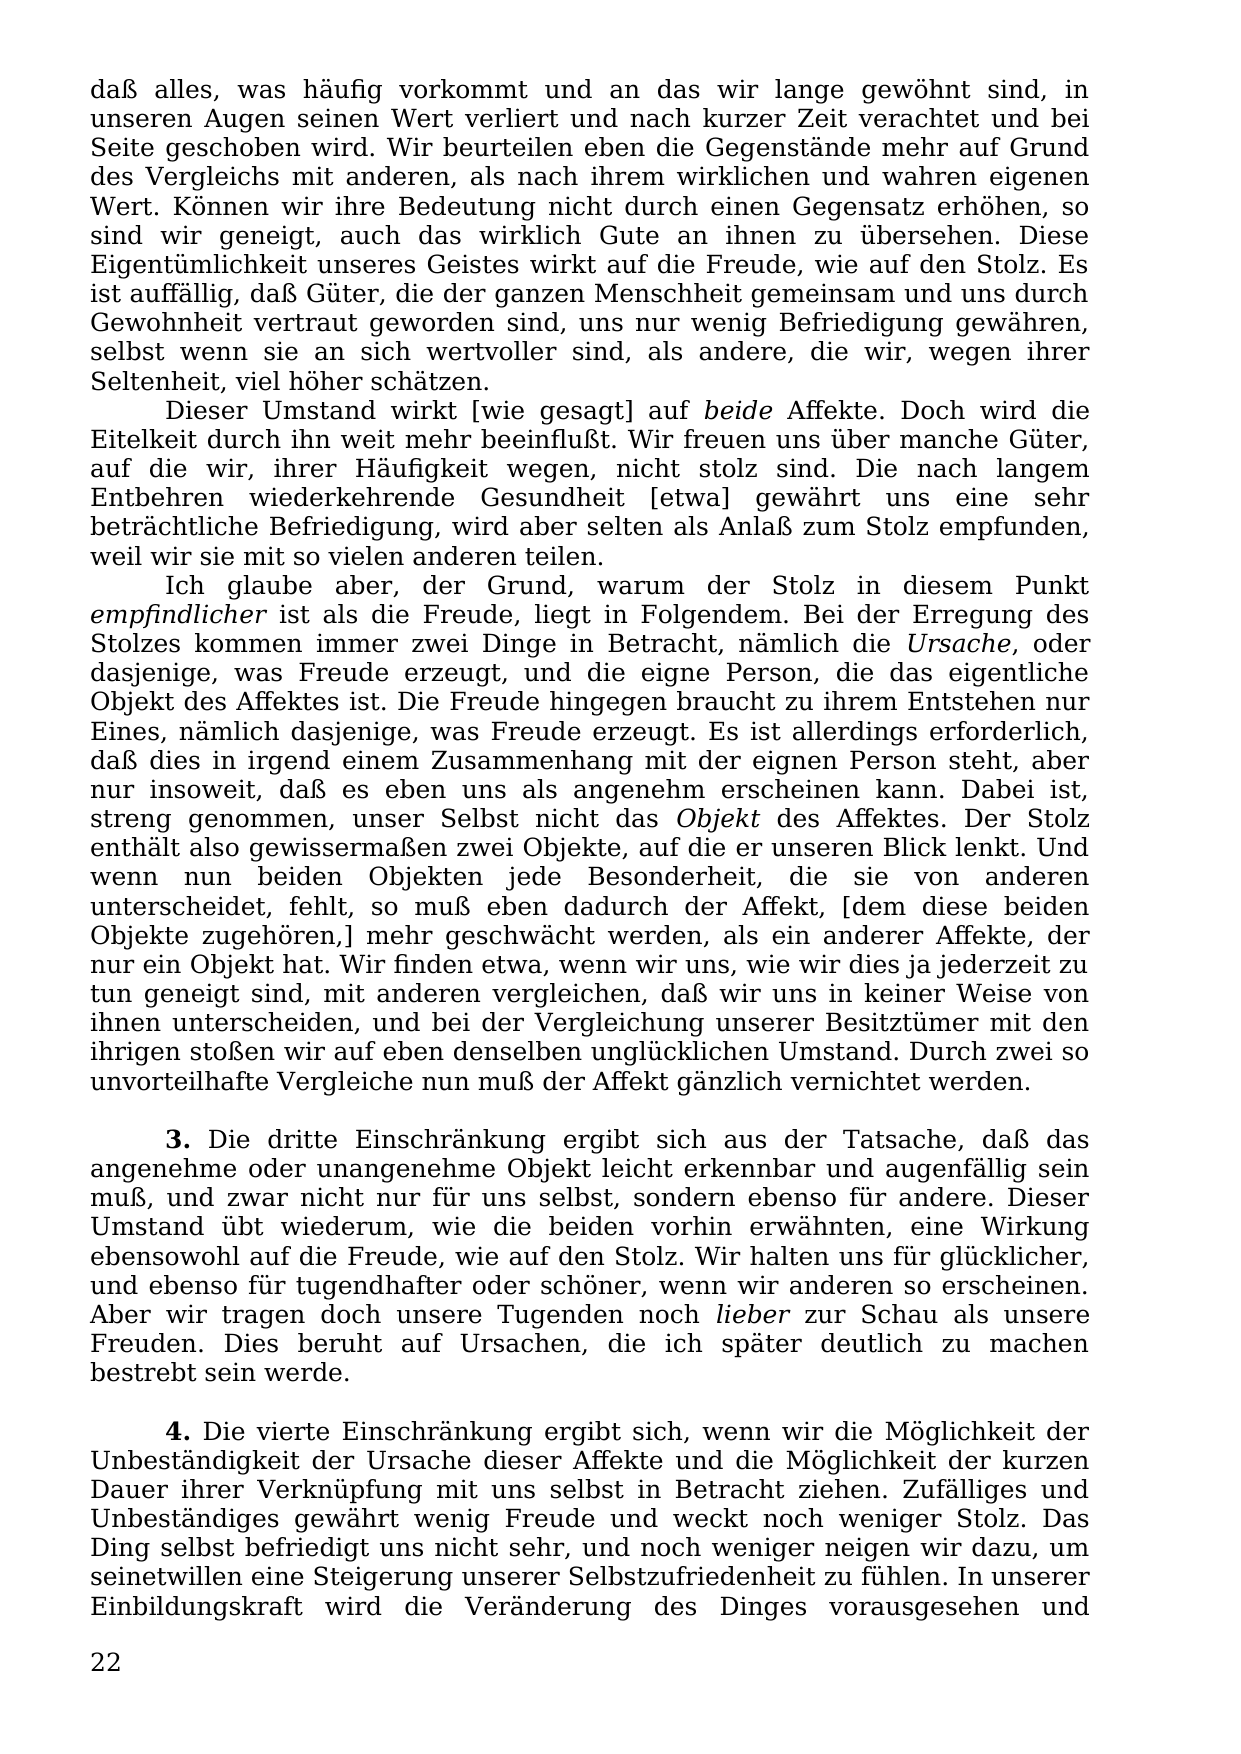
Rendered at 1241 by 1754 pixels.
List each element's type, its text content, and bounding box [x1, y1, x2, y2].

text Dieser Umstand wirkt [wie gesagt] auf beide Affekte. Doch wird die Eitelkeit durch ihn weit mehr beeinflußt. Wir freuen uns über manche Güter, auf die wir, ihrer Häufigkeit wegen, nicht stolz sind. Die nach langem Entbehren wiederkehrende Gesundheit [etwa] gewährt uns eine sehr beträchtliche Befriedigung, wird aber selten als Anlaß zum Stolz empfunden, weil wir sie mit so vielen anderen teilen. [90, 396, 1091, 571]
text Ich glaube aber, der Grund, warum der Stolz in diesem Punkt empfindlicher ist als die Freude, liegt in Folgendem. Bei der Erregung des Stolzes kommen immer zwei Dinge in Betracht, nämlich die Ursache, oder dasjenige, was Freude erzeugt, und die eigne Person, die das eigentliche Objekt des Affektes ist. Die Freude hingegen braucht zu ihrem Entstehen nur Eines, nämlich dasjenige, was Freude erzeugt. Es ist allerdings erforderlich, daß dies in irgend einem Zusammenhang mit der eignen Person steht, aber nur insoweit, daß es eben uns als angenehm erscheinen kann. Dabei ist, streng genommen, unser Selbst nicht das Objekt des Affektes. Der Stolz enthält also gewissermaßen zwei Objekte, auf die er unseren Blick lenkt. Und wenn nun beiden Objekten jede Besonderheit, die sie von anderen unterscheidet, fehlt, so muß eben dadurch der Affekt, [dem diese beiden Objekte zugehören,] mehr geschwächt werden, als ein anderer Affekte, der nur ein Objekt hat. Wir finden etwa, wenn wir uns, wie wir dies ja jederzeit zu tun geneigt sind, mit anderen vergleichen, daß wir uns in keiner Weise von ihnen unterscheiden, und bei der Vergleichung unserer Besitztümer mit den ihrigen stoßen wir auf eben denselben unglücklichen Umstand. Durch zwei so unvorteilhafte Vergleiche nun muß der Affekt gänzlich vernichtet werden. [90, 571, 1091, 1096]
text 3. Die dritte Einschränkung ergibt sich aus der Tatsache, daß das angenehme oder unangenehme Objekt leicht erkennbar und augenfällig sein muß, und zwar nicht nur für uns selbst, sondern ebenso für andere. Dieser Umstand übt wiederum, wie die beiden vorhin erwähnten, eine Wirkung ebensowohl auf die Freude, wie auf den Stolz. Wir halten uns für glücklicher, und ebenso für tugendhafter oder schöner, wenn wir anderen so erscheinen. Aber wir tragen doch unsere Tugenden noch lieber zur Schau als unsere Freuden. Dies beruht auf Ursachen, die ich später deutlich zu machen bestrebt sein werde. [90, 1096, 1091, 1387]
text daß alles, was häufig vorkommt und an das wir lange gewöhnt sind, in unseren Augen seinen Wert verliert und nach kurzer Zeit verachtet und bei Seite geschoben wird. Wir beurteilen eben die Gegenstände mehr auf Grund des Vergleichs mit anderen, als nach ihrem wirklichen und wahren eigenen Wert. Können wir ihre Bedeutung nicht durch einen Gegensatz erhöhen, so sind wir geneigt, auch das wirklich Gute an ihnen zu übersehen. Diese Eigentümlichkeit unseres Geistes wirkt auf die Freude, wie auf den Stolz. Es ist auffällig, daß Güter, die der ganzen Menschheit gemeinsam und uns durch Gewohnheit vertraut geworden sind, uns nur wenig Befriedigung gewähren, selbst wenn sie an sich wertvoller sind, als andere, die wir, wegen ihrer Seltenheit, viel höher schätzen. [90, 75, 1091, 396]
text 4. Die vierte Einschränkung ergibt sich, wenn wir die Möglichkeit der Unbeständigkeit der Ursache dieser Affekte und die Möglichkeit der kurzen Dauer ihrer Verknüpfung mit uns selbst in Betracht ziehen. Zufälliges und Unbeständiges gewährt wenig Freude und weckt noch weniger Stolz. Das Ding selbst befriedigt uns nicht sehr, und noch weniger neigen wir dazu, um seinetwillen eine Steigerung unserer Selbstzufriedenheit zu fühlen. In unserer Einbildungskraft wird die Veränderung des Dinges vorausgesehen und [90, 1387, 1091, 1621]
